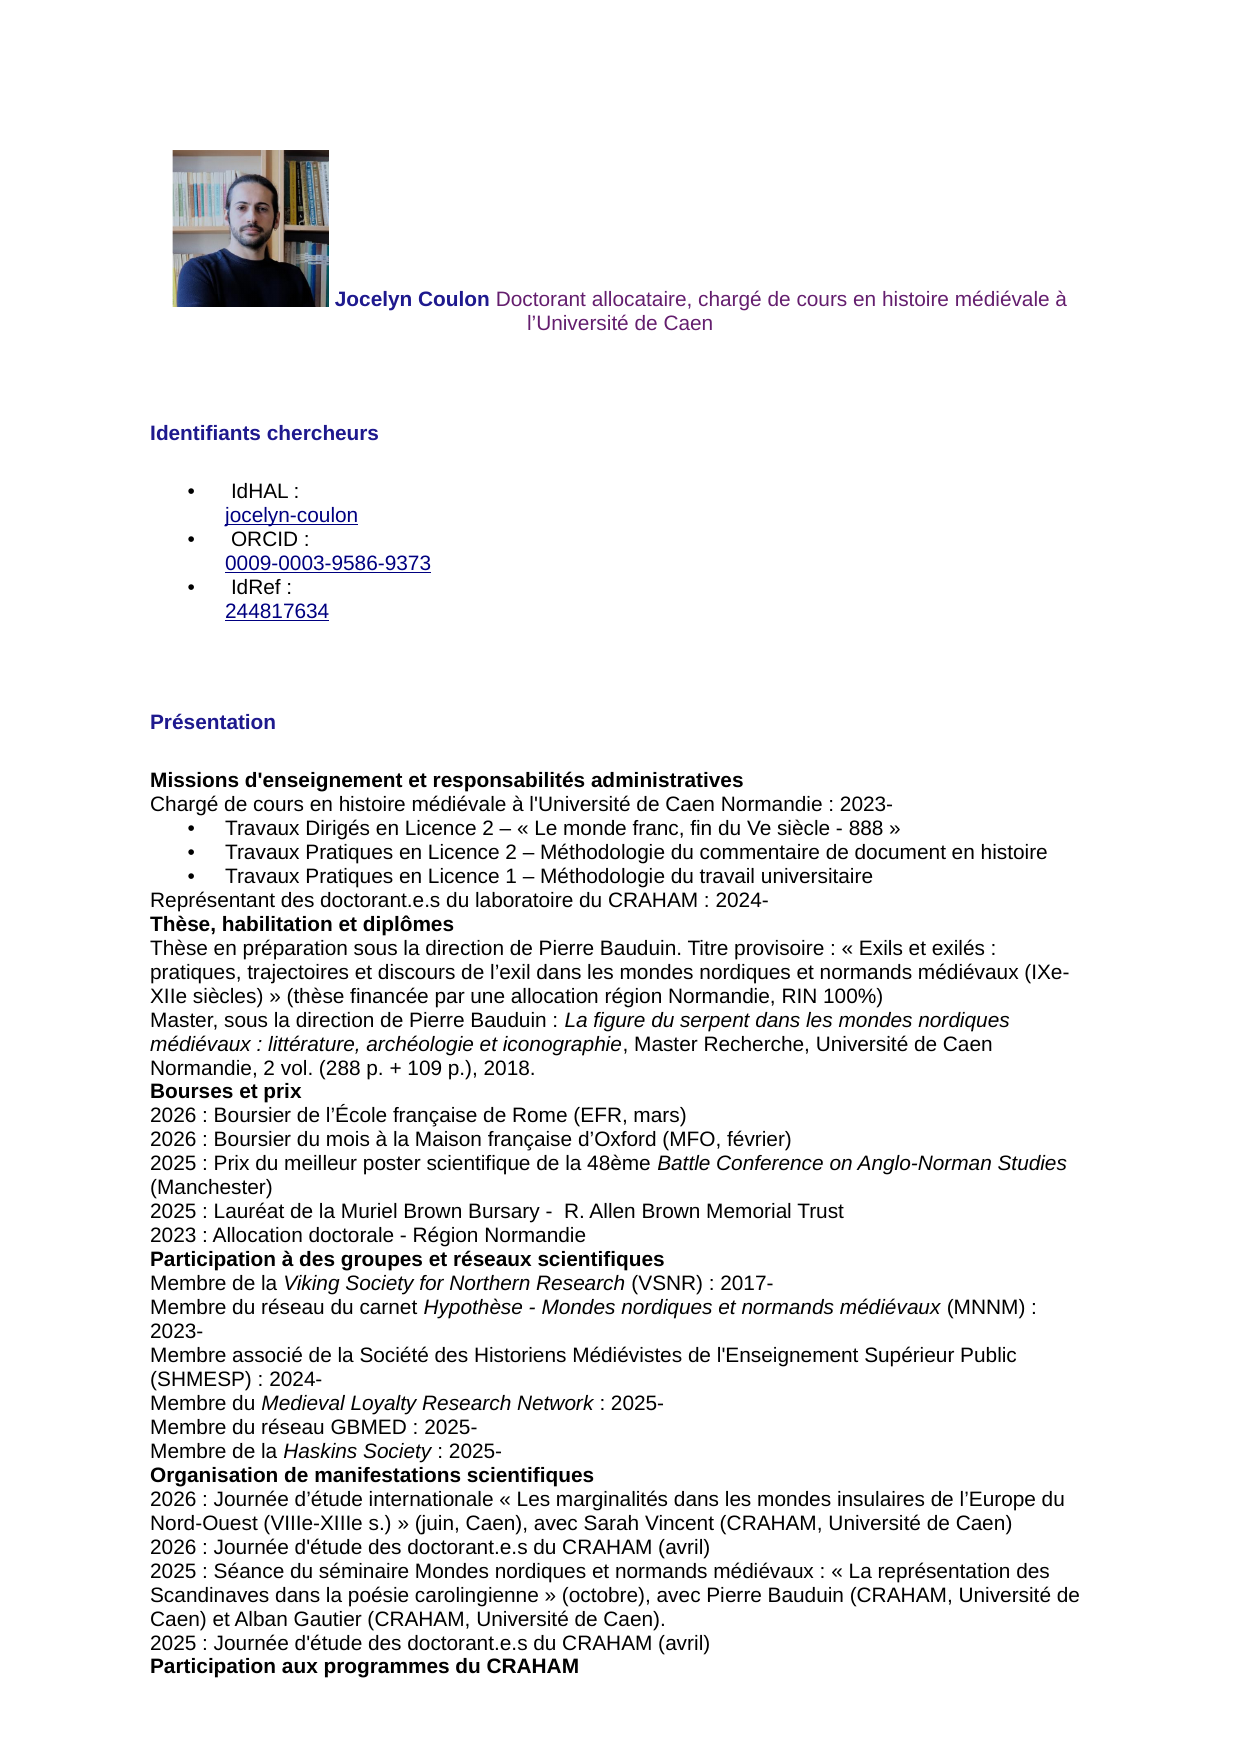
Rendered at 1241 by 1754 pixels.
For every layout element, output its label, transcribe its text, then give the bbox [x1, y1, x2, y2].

subtitle Organisation de manifestations scientifiques [150, 1463, 1090, 1487]
text 2025 : Prix du meilleur poster scientifique de la 48ème Battle Conference on Anglo-Norman Studies (Manchester) [150, 1151, 1090, 1199]
subtitle Bourses et prix [150, 1079, 1090, 1103]
picture [172, 150, 329, 307]
subtitle Identifiants chercheurs [150, 421, 1090, 445]
text 2026 : Boursier du mois à la Maison française d’Oxford (MFO, février) [150, 1127, 1090, 1151]
subtitle Présentation [150, 709, 1090, 733]
text 2026 : Journée d’étude internationale « Les marginalités dans les mondes insulaires de l’Europe du Nord-Ouest (VIIIe-XIIIe s.) » (juin, Caen), avec Sarah Vincent (CRAHAM, Université de Caen) [150, 1487, 1090, 1534]
subtitle Missions d'enseignement et responsabilités administratives [150, 768, 1090, 792]
subtitle Participation aux programmes du CRAHAM [150, 1654, 1090, 1678]
list Travaux Pratiques en Licence 2 – Méthodologie du commentaire de document en histoire [187, 840, 1090, 864]
text 2025 : Journée d'étude des doctorant.e.s du CRAHAM (avril) [150, 1630, 1090, 1654]
list 0009-0003-9586-9373 [187, 551, 1090, 575]
text Chargé de cours en histoire médiévale à l'Université de Caen Normandie : 2023- [150, 792, 1090, 816]
text 2026 : Boursier de l’École française de Rome (EFR, mars) [150, 1103, 1090, 1127]
text Membre associé de la Société des Historiens Médiévistes de l'Enseignement Supérieur Public (SHMESP) : 2024- [150, 1343, 1090, 1391]
text 2026 : Journée d'étude des doctorant.e.s du CRAHAM (avril) [150, 1534, 1090, 1558]
list ORCID : [187, 527, 1090, 551]
text Membre de la Haskins Society : 2025- [150, 1439, 1090, 1463]
list 244817634 [187, 599, 1090, 623]
subtitle Jocelyn Coulon Doctorant allocataire, chargé de cours en histoire médiévale à l’Université de Caen [150, 150, 1090, 334]
text Membre du réseau du carnet Hypothèse - Mondes nordiques et normands médiévaux (MNNM) : 2023- [150, 1295, 1090, 1343]
text 2025 : Lauréat de la Muriel Brown Bursary - R. Allen Brown Memorial Trust [150, 1199, 1090, 1223]
list IdHAL : [187, 479, 1090, 503]
list IdRef : [187, 575, 1090, 599]
text Membre de la Viking Society for Northern Research (VSNR) : 2017- [150, 1271, 1090, 1295]
text 2023 : Allocation doctorale - Région Normandie [150, 1223, 1090, 1247]
subtitle Thèse, habilitation et diplômes [150, 912, 1090, 936]
text Thèse en préparation sous la direction de Pierre Bauduin. Titre provisoire : « Exils et exilés : pratiques, trajectoires et discours de l’exil dans les mondes nordiques et normands médiévaux (IXe-XIIe siècles) » (thèse financée par une allocation région Normandie, RIN 100%) [150, 936, 1090, 1007]
list Travaux Dirigés en Licence 2 – « Le monde franc, fin du Ve siècle - 888 » [187, 816, 1090, 840]
text Membre du Medieval Loyalty Research Network : 2025- [150, 1391, 1090, 1415]
text Représentant des doctorant.e.s du laboratoire du CRAHAM : 2024- [150, 888, 1090, 912]
text Membre du réseau GBMED : 2025- [150, 1415, 1090, 1439]
text 2025 : Séance du séminaire Mondes nordiques et normands médiévaux : « La représentation des Scandinaves dans la poésie carolingienne » (octobre), avec Pierre Bauduin (CRAHAM, Université de Caen) et Alban Gautier (CRAHAM, Université de Caen). [150, 1558, 1090, 1630]
subtitle Participation à des groupes et réseaux scientifiques [150, 1247, 1090, 1271]
list Travaux Pratiques en Licence 1 – Méthodologie du travail universitaire [187, 864, 1090, 888]
text Master, sous la direction de Pierre Bauduin : La figure du serpent dans les mondes nordiques médiévaux : littérature, archéologie et iconographie, Master Recherche, Université de Caen Normandie, 2 vol. (288 p. + 109 p.), 2018. [150, 1007, 1090, 1079]
list jocelyn-coulon [187, 503, 1090, 527]
